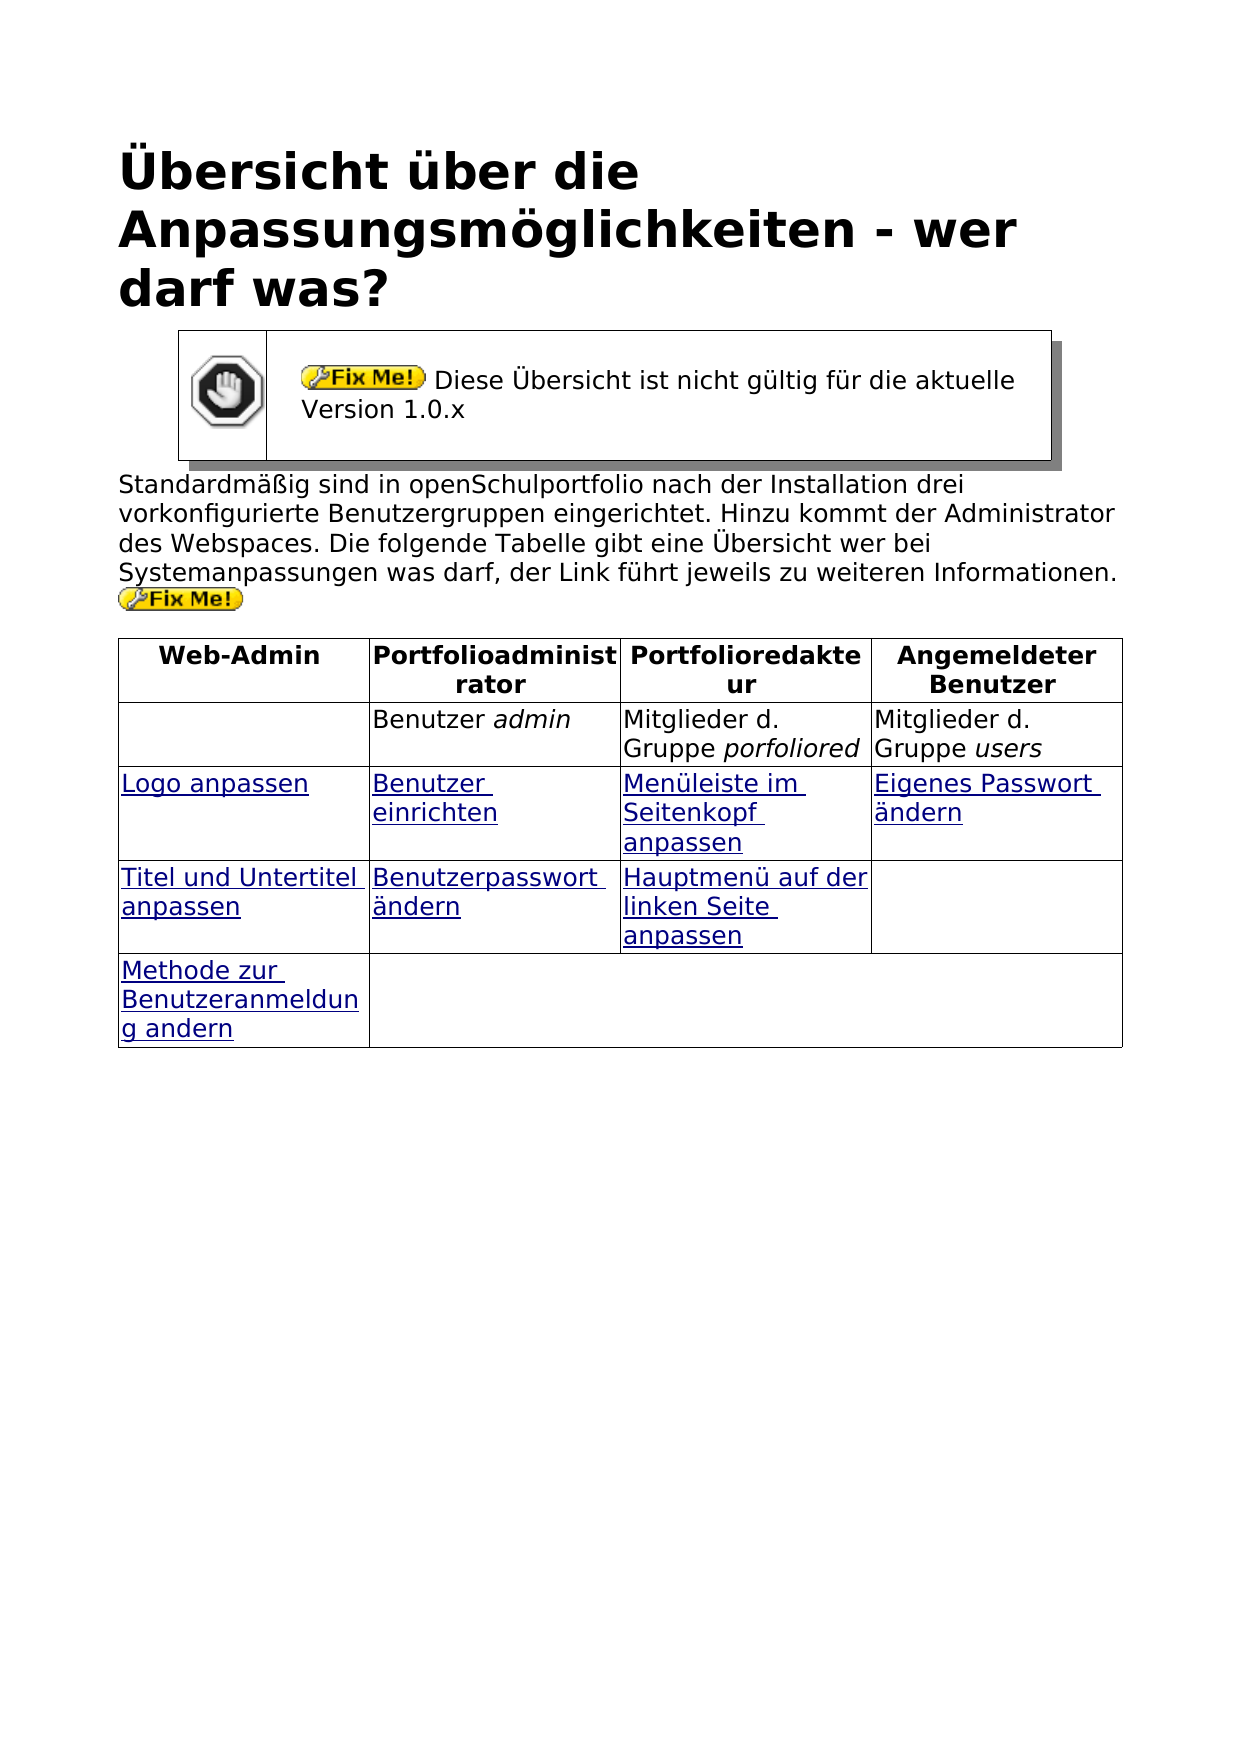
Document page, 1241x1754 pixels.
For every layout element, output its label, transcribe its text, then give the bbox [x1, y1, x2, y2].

table_cell Hauptmenü auf der linken Seite anpassen [621, 861, 871, 953]
table_header Diese Übersicht ist nicht gültig für die aktuelle Version 1.0.x [267, 331, 1051, 460]
table_cell [119, 703, 369, 766]
table_header Web-Admin [119, 639, 369, 702]
table_cell Logo anpassen [119, 767, 369, 860]
table_cell Mitglieder d. Gruppe users [872, 703, 1122, 766]
table_cell Benutzer einrichten [370, 767, 620, 860]
table_cell Mitglieder d. Gruppe porfoliored [621, 703, 871, 766]
picture [190, 354, 266, 429]
picture [301, 365, 426, 390]
table_cell Methode zur Benutzeranmeldung andern [119, 954, 369, 1047]
table_cell [872, 861, 1122, 953]
table_header [179, 331, 266, 460]
table_header Portfolioredakteur [621, 639, 871, 702]
picture [118, 587, 244, 611]
table_cell Benutzerpasswort ändern [370, 861, 620, 953]
subtitle Übersicht über die Anpassungsmöglichkeiten - wer darf was? [118, 143, 1122, 318]
table_header Portfolioadministrator [370, 639, 620, 702]
table_cell Benutzer admin [370, 703, 620, 766]
table_cell Titel und Untertitel anpassen [119, 861, 369, 953]
text Standardmäßig sind in openSchulportfolio nach der Installation drei vorkonfigurierte Benutzergruppen eingerichtet. Hinzu kommt der Administrator des Webspaces. Die folgende Tabelle gibt eine Übersicht wer bei Systemanpassungen was darf, der Link führt jeweils zu weiteren Informationen. [118, 471, 1122, 611]
table_cell Eigenes Passwort ändern [872, 767, 1122, 860]
table_cell Menüleiste im Seitenkopf anpassen [621, 767, 871, 860]
table_header Angemeldeter Benutzer [872, 639, 1122, 702]
table_cell [370, 954, 1122, 1047]
